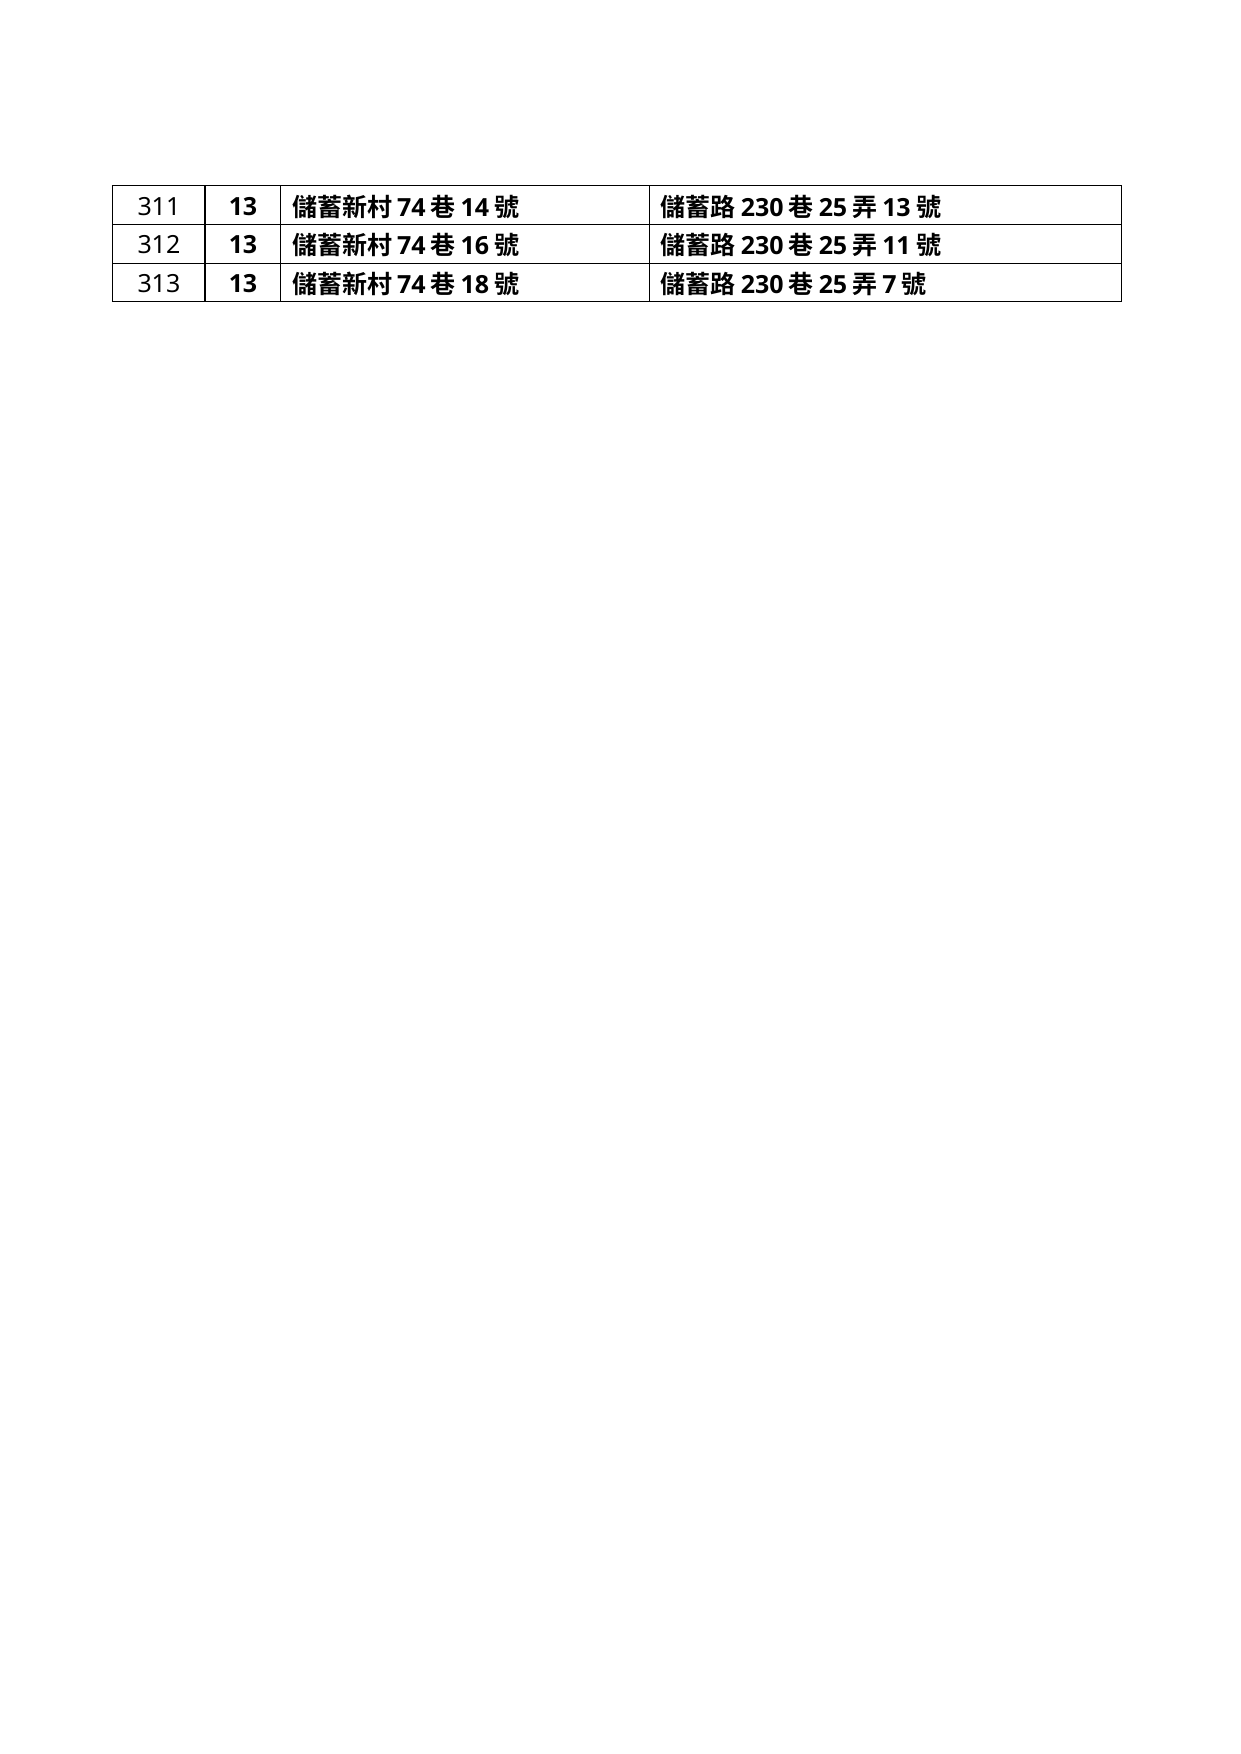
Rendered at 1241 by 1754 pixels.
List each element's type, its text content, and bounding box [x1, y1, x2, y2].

table_cell 312 [113, 225, 204, 262]
table_cell 儲蓄路230巷25弄13號 [650, 186, 1121, 224]
table_cell 儲蓄新村74巷18號 [281, 264, 649, 301]
table_cell 儲蓄路230巷25弄7號 [650, 264, 1121, 301]
table_cell 13 [206, 186, 280, 224]
table_cell 儲蓄路230巷25弄11號 [650, 225, 1121, 262]
table_cell 313 [113, 264, 204, 301]
table_cell 311 [113, 186, 204, 224]
table_cell 13 [206, 264, 280, 301]
table_cell 儲蓄新村74巷14號 [281, 186, 649, 224]
table_cell 13 [206, 225, 280, 262]
table_cell 儲蓄新村74巷16號 [281, 225, 649, 262]
